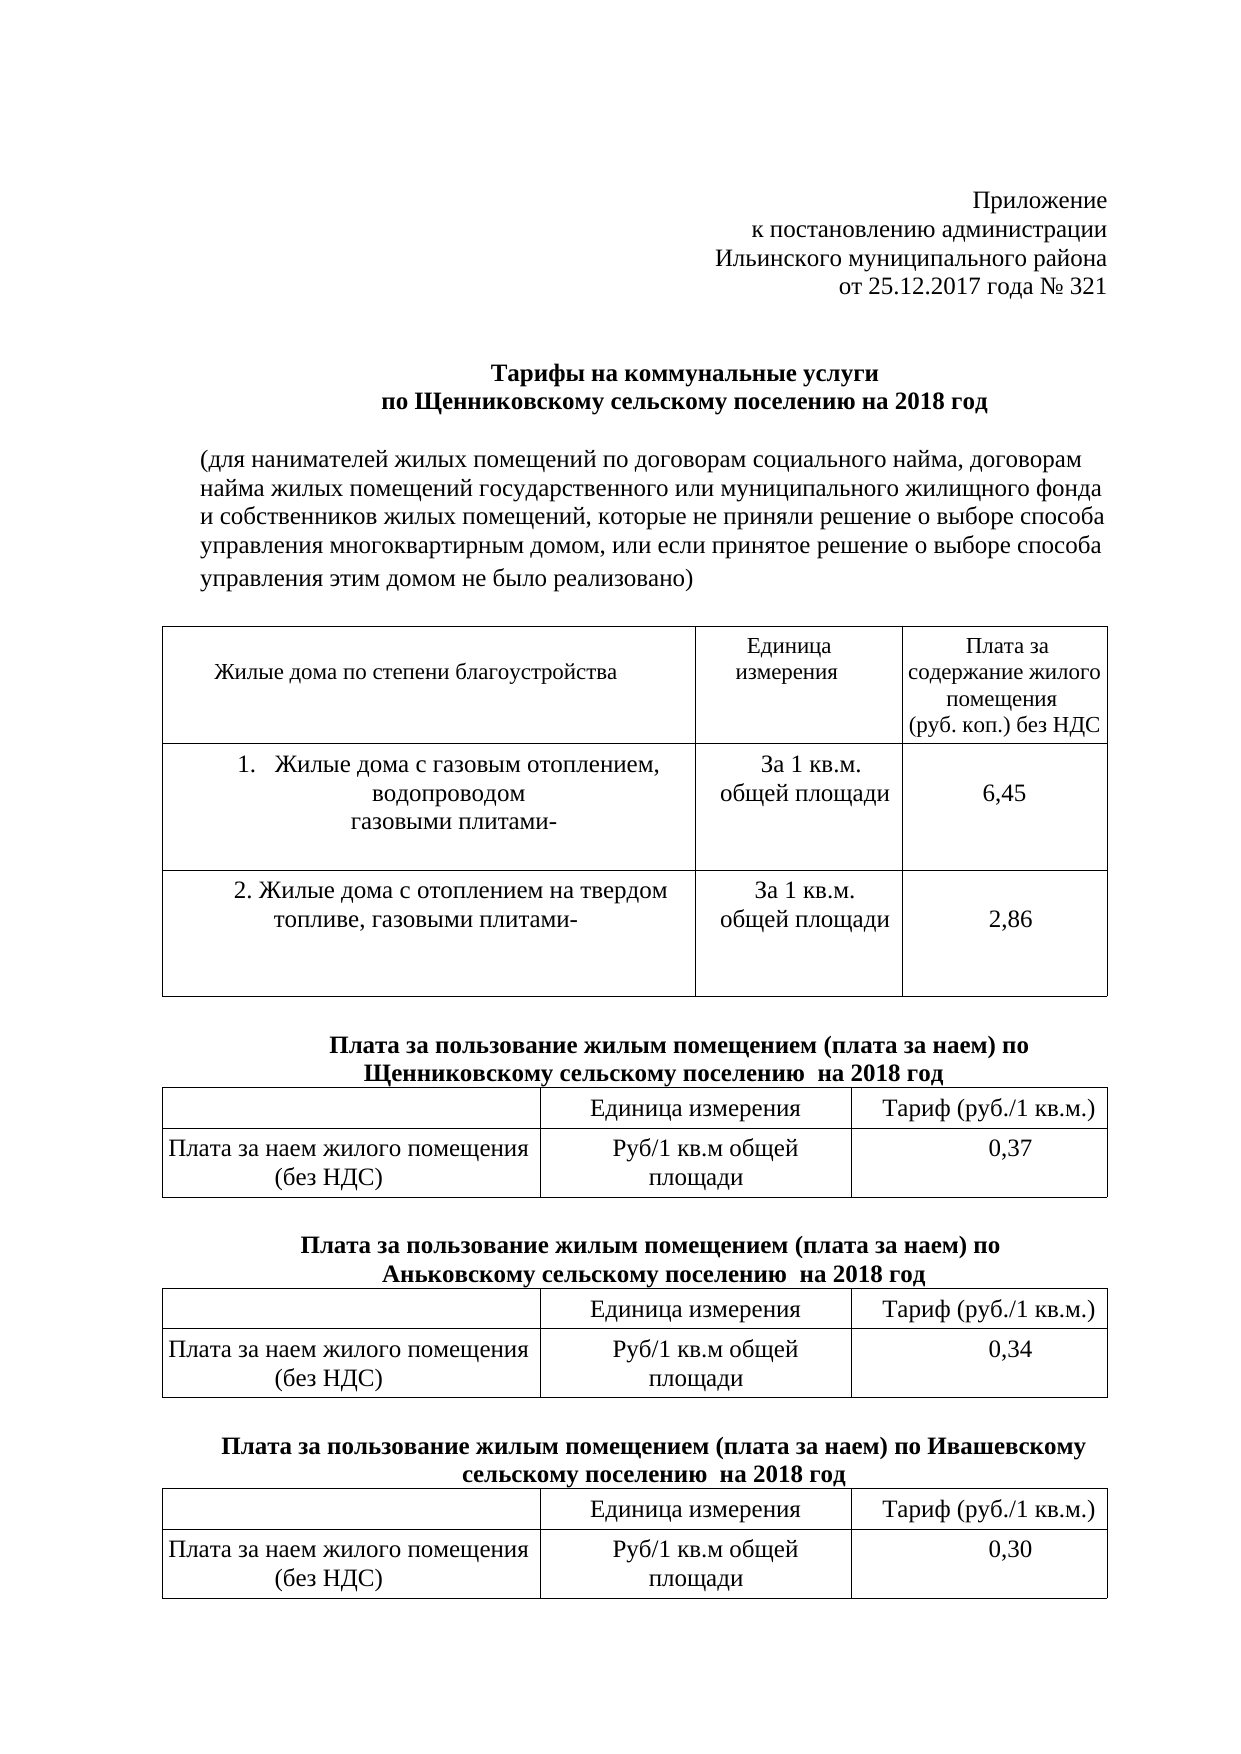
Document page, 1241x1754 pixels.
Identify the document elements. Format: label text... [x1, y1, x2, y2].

table_header Единица измерения [696, 627, 902, 743]
table_cell 2,86 [903, 871, 1107, 996]
text Тарифы на коммунальные услуги [200, 358, 1107, 386]
text Плата за пользование жилым помещением (плата за наем) по [200, 1230, 1107, 1259]
table_cell 2. Жилые дома с отоплением на твердом топливе, газовыми плитами- [163, 871, 695, 996]
table_header [163, 1489, 540, 1529]
table_cell Плата за наем жилого помещения (без НДС) [163, 1329, 540, 1397]
table_header [163, 1088, 540, 1128]
table_header Тариф (руб./1 кв.м.) [852, 1289, 1107, 1328]
text от 25.12.2017 года № 321 [200, 271, 1107, 300]
table_cell 0,30 [852, 1530, 1107, 1598]
table_cell Плата за наем жилого помещения (без НДС) [163, 1530, 540, 1598]
table_cell Плата за наем жилого помещения (без НДС) [163, 1129, 540, 1197]
text Плата за пользование жилым помещением (плата за наем) по Щенниковскому сельскому поселению на 2018 год [200, 1030, 1107, 1087]
table_cell Руб/1 кв.м общей площади [541, 1329, 851, 1397]
text к постановлению администрации [200, 214, 1107, 243]
table_header Единица измерения [541, 1088, 851, 1128]
table_header Тариф (руб./1 кв.м.) [852, 1489, 1107, 1529]
table_header Плата за содержание жилого помещения (руб. коп.) без НДС [903, 627, 1107, 743]
table_header [163, 1289, 540, 1328]
table_cell Руб/1 кв.м общей площади [541, 1129, 851, 1197]
text Приложение [200, 185, 1107, 214]
table_header Единица измерения [541, 1489, 851, 1529]
table_header Тариф (руб./1 кв.м.) [852, 1088, 1107, 1128]
table_header Жилые дома по степени благоустройства [163, 627, 695, 743]
table_cell 0,34 [852, 1329, 1107, 1397]
table_cell За 1 кв.м. общей площади [696, 744, 902, 869]
text Плата за пользование жилым помещением (плата за наем) по Ивашевскому сельскому поселению на 2018 год [200, 1431, 1107, 1488]
text Аньковскому сельскому поселению на 2018 год [200, 1259, 1107, 1288]
table_cell 0,37 [852, 1129, 1107, 1197]
table_cell Руб/1 кв.м общей площади [541, 1530, 851, 1598]
text Ильинского муниципального района [200, 243, 1107, 271]
table_cell За 1 кв.м. общей площади [696, 871, 902, 996]
text по Щенниковскому сельскому поселению на 2018 год [200, 386, 1107, 415]
table_header Единица измерения [541, 1289, 851, 1328]
table_cell 1. Жилые дома с газовым отоплением, водопроводом газовыми плитами- [163, 744, 695, 869]
table_cell 6,45 [903, 744, 1107, 869]
text (для нанимателей жилых помещений по договорам социального найма, договорам найма жилых помещений государственного или муниципального жилищного фонда и собственников жилых помещений, которые не приняли решение о выборе способа управления многоквартирным домом, или если принятое решение о выборе способа управления этим домом не было реализовано) [200, 444, 1107, 592]
